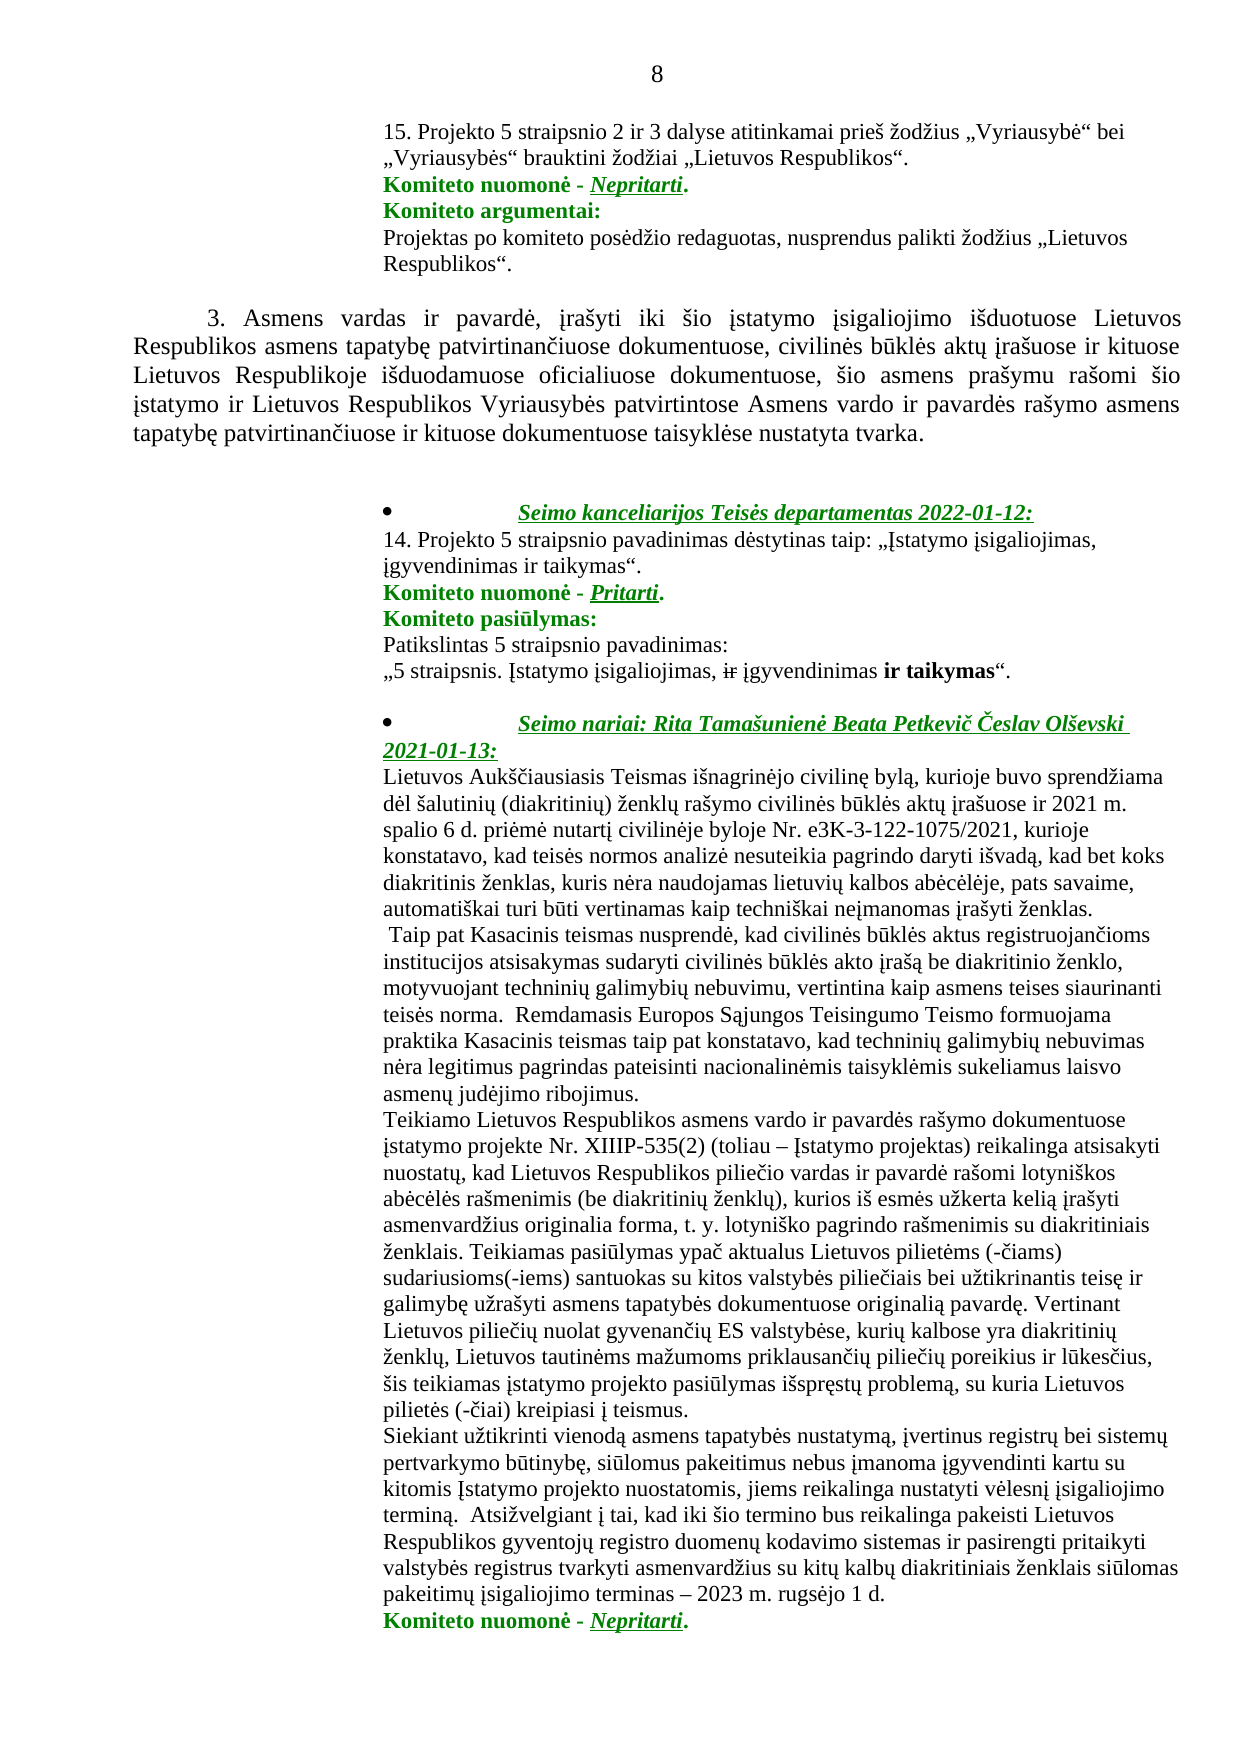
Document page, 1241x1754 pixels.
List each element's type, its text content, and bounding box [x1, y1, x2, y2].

list Seimo nariai: Rita Tamašunienė Beata Petkevič Česlav Olševski 2021-01-13: [383, 710, 1181, 763]
text Projektas po komiteto posėdžio redaguotas, nusprendus palikti žodžius „Lietuvos Respublikos“. [383, 223, 1181, 276]
text 14. Projekto 5 straipsnio pavadinimas dėstytinas taip: „Įstatymo įsigaliojimas, įgyvendinimas ir taikymas“. [383, 526, 1181, 578]
text 3. Asmens vardas ir pavardė, įrašyti iki šio įstatymo įsigaliojimo išduotuose Lietuvos Respublikos asmens tapatybę patvirtinančiuose dokumentuose, civilinės būklės aktų įrašuose ir kituose Lietuvos Respublikoje išduodamuose oficialiuose dokumentuose, šio asmens prašymu rašomi šio įstatymo ir Lietuvos Respublikos Vyriausybės patvirtintose Asmens vardo ir pavardės rašymo asmens tapatybę patvirtinančiuose ir kituose dokumentuose taisyklėse nustatyta tvarka. [133, 303, 1181, 446]
text Siekiant užtikrinti vienodą asmens tapatybės nustatymą, įvertinus registrų bei sistemų pertvarkymo būtinybę, siūlomus pakeitimus nebus įmanoma įgyvendinti kartu su kitomis Įstatymo projekto nuostatomis, jiems reikalinga nustatyti vėlesnį įsigaliojimo terminą. Atsižvelgiant į tai, kad iki šio termino bus reikalinga pakeisti Lietuvos Respublikos gyventojų registro duomenų kodavimo sistemas ir pasirengti pritaikyti valstybės registrus tvarkyti asmenvardžius su kitų kalbų diakritiniais ženklais siūlomas pakeitimų įsigaliojimo terminas – 2023 m. rugsėjo 1 d. [383, 1422, 1181, 1607]
text 15. Projekto 5 straipsnio 2 ir 3 dalyse atitinkamai prieš žodžius „Vyriausybė“ bei „Vyriausybės“ brauktini žodžiai „Lietuvos Respublikos“. [383, 118, 1181, 171]
text Komiteto pasiūlymas: [383, 605, 1181, 631]
text Teikiamo Lietuvos Respublikos asmens vardo ir pavardės rašymo dokumentuose įstatymo projekte Nr. XIIIP-535(2) (toliau – Įstatymo projektas) reikalinga atsisakyti nuostatų, kad Lietuvos Respublikos piliečio vardas ir pavardė rašomi lotyniškos abėcėlės rašmenimis (be diakritinių ženklų), kurios iš esmės užkerta kelią įrašyti asmenvardžius originalia forma, t. y. lotyniško pagrindo rašmenimis su diakritiniais ženklais. Teikiamas pasiūlymas ypač aktualus Lietuvos pilietėms (-čiams) sudariusioms(-iems) santuokas su kitos valstybės piliečiais bei užtikrinantis teisę ir galimybę užrašyti asmens tapatybės dokumentuose originalią pavardę. Vertinant Lietuvos piliečių nuolat gyvenančių ES valstybėse, kurių kalbose yra diakritinių ženklų, Lietuvos tautinėms mažumoms priklausančių piliečių poreikius ir lūkesčius, šis teikiamas įstatymo projekto pasiūlymas išspręstų problemą, su kuria Lietuvos pilietės (-čiai) kreipiasi į teismus. [383, 1106, 1181, 1422]
text Komiteto argumentai: [383, 197, 1181, 223]
text „5 straipsnis. Įstatymo įsigaliojimas, ir įgyvendinimas ir taikymas“. [383, 658, 1181, 684]
list Seimo kanceliarijos Teisės departamentas 2022-01-12: [383, 499, 1181, 526]
text Komiteto nuomonė - Pritarti. [383, 578, 1181, 605]
text Komiteto nuomonė - Nepritarti. [383, 171, 1181, 197]
text Patikslintas 5 straipsnio pavadinimas: [383, 631, 1181, 658]
text Lietuvos Aukščiausiasis Teismas išnagrinėjo civilinę bylą, kurioje buvo sprendžiama dėl šalutinių (diakritinių) ženklų rašymo civilinės būklės aktų įrašuose ir 2021 m. spalio 6 d. priėmė nutartį civilinėje byloje Nr. e3K-3-122-1075/2021, kurioje konstatavo, kad teisės normos analizė nesuteikia pagrindo daryti išvadą, kad bet koks diakritinis ženklas, kuris nėra naudojamas lietuvių kalbos abėcėlėje, pats savaime, automatiškai turi būti vertinamas kaip techniškai neįmanomas įrašyti ženklas. [383, 763, 1181, 922]
text Komiteto nuomonė - Nepritarti. [383, 1607, 1181, 1633]
text Taip pat Kasacinis teismas nusprendė, kad civilinės būklės aktus registruojančioms institucijos atsisakymas sudaryti civilinės būklės akto įrašą be diakritinio ženklo, motyvuojant techninių galimybių nebuvimu, vertintina kaip asmens teises siaurinanti teisės norma. Remdamasis Europos Sąjungos Teisingumo Teismo formuojama praktika Kasacinis teismas taip pat konstatavo, kad techninių galimybių nebuvimas nėra legitimus pagrindas pateisinti nacionalinėmis taisyklėmis sukeliamus laisvo asmenų judėjimo ribojimus. [383, 922, 1181, 1106]
